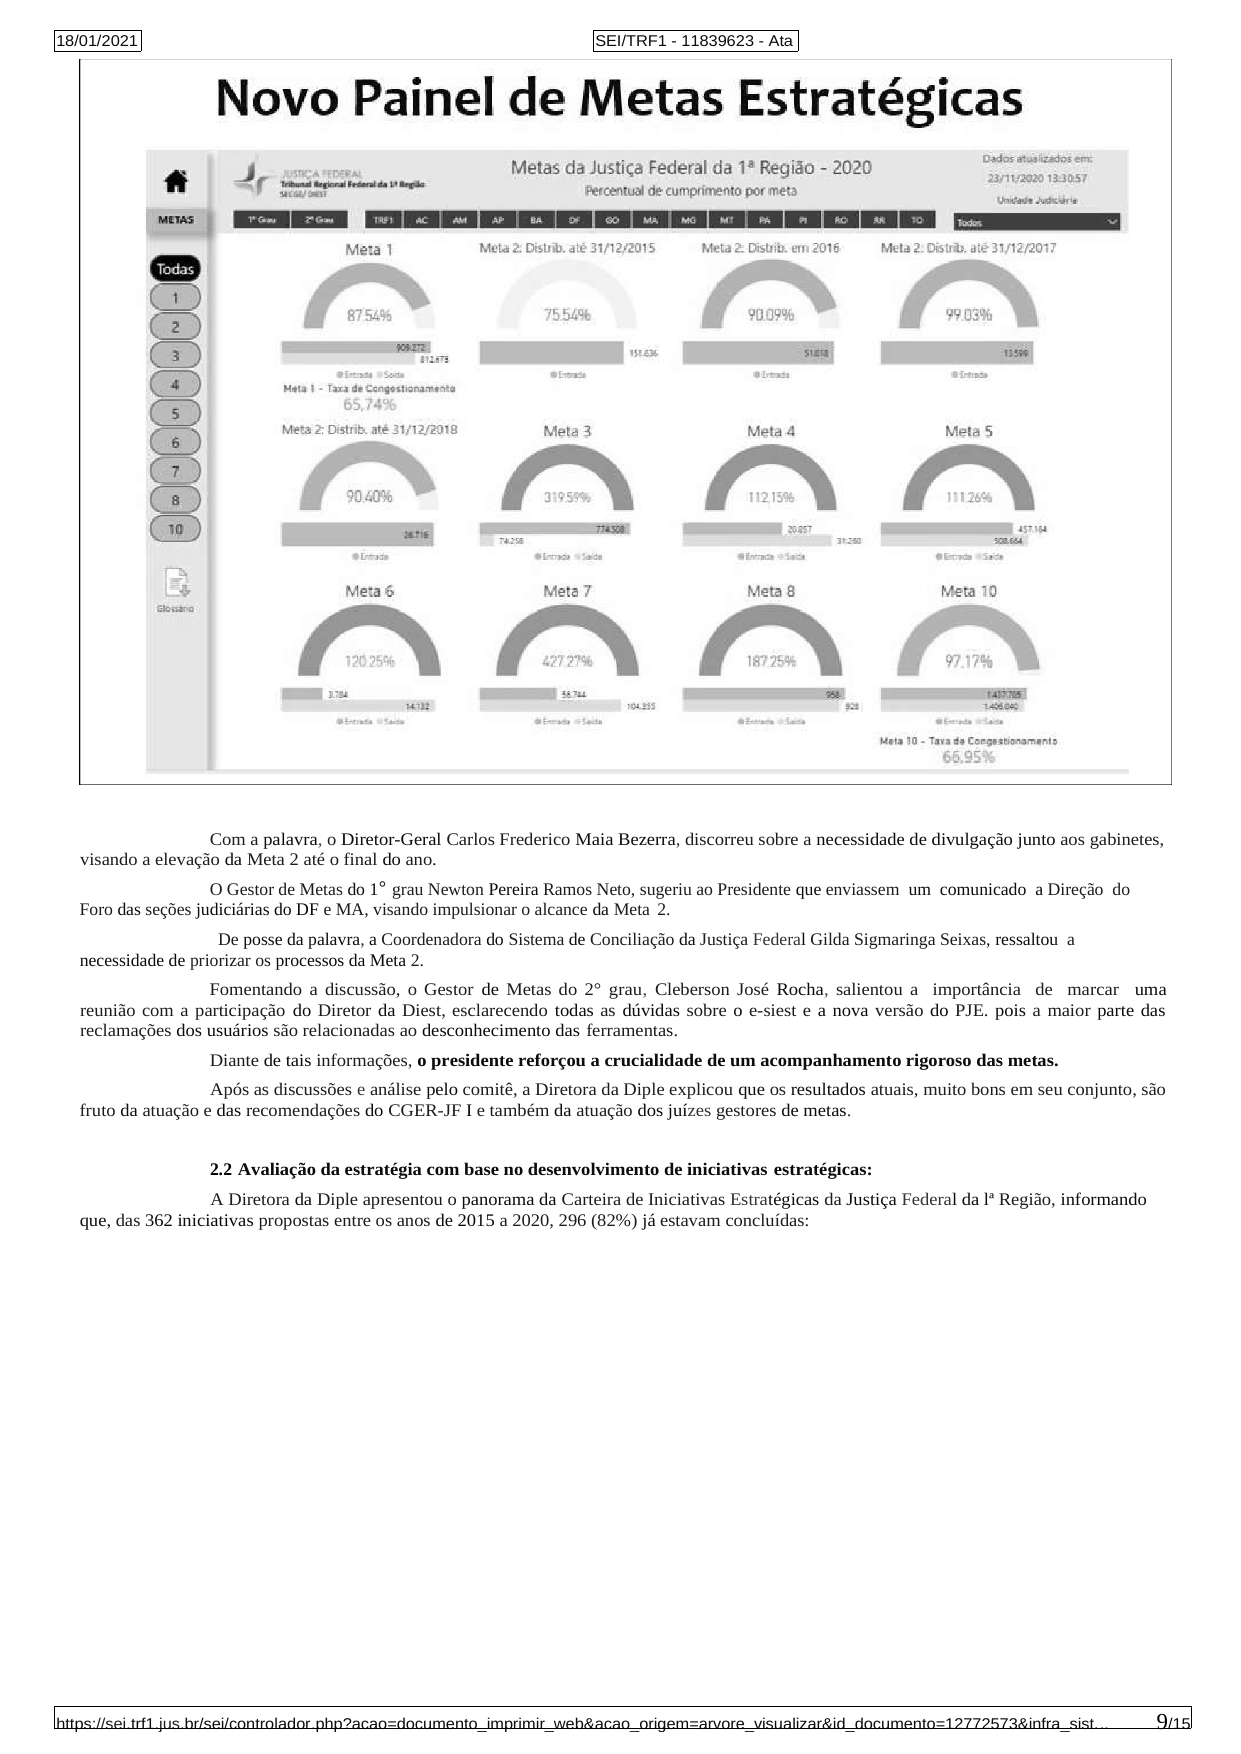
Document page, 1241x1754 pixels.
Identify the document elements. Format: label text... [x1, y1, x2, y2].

subtitle Avaliação da estratégia com base no desenvolvimento de iniciativas estratégicas: [210, 1159, 1196, 1179]
text De posse da palavra, a Coordenadora do Sistema de Conciliação da Justiça Federal Gilda Sigmaringa Seixas, ressaltou a necessidade de priorizar os processos da Meta 2. [79, 929, 1159, 970]
text Após as discussões e análise pelo comitê, a Diretora da Diple explicou que os resultados atuais, muito bons em seu conjunto, são fruto da atuação e das recomendações do CGER-JF I e também da atuação dos juízes gestores de metas. [79, 1079, 1196, 1120]
text Fomentando a discussão, o Gestor de Metas do 2° grau, Cleberson José Rocha, salientou a importância de marcar uma reunião com a participação do Diretor da Diest, esclarecendo todas as dúvidas sobre o e-siest e a nova versão do PJE. pois a maior parte das reclamações dos usuários são relacionadas ao desconhecimento das ferramentas. [80, 979, 1167, 1040]
picture [79, 59, 1172, 785]
text Diante de tais informações, o presidente reforçou a crucialidade de um acompanhamento rigoroso das metas. [209, 1049, 1196, 1070]
text A Diretora da Diple apresentou o panorama da Carteira de Iniciativas Estratégicas da Justiça Federal da lª Região, informando que, das 362 iniciativas propostas entre os anos de 2015 a 2020, 296 (82%) já estavam concluídas: [79, 1189, 1159, 1230]
text O Gestor de Metas do 1° grau Newton Pereira Ramos Neto, sugeriu ao Presidente que enviassem um comunicado a Direção do Foro das seções judiciárias do DF e MA, visando impulsionar o alcance da Meta 2. [79, 876, 1159, 919]
text Com a palavra, o Diretor-Geral Carlos Frederico Maia Bezerra, discorreu sobre a necessidade de divulgação junto aos gabinetes, visando a elevação da Meta 2 até o final do ano. [80, 828, 1196, 869]
